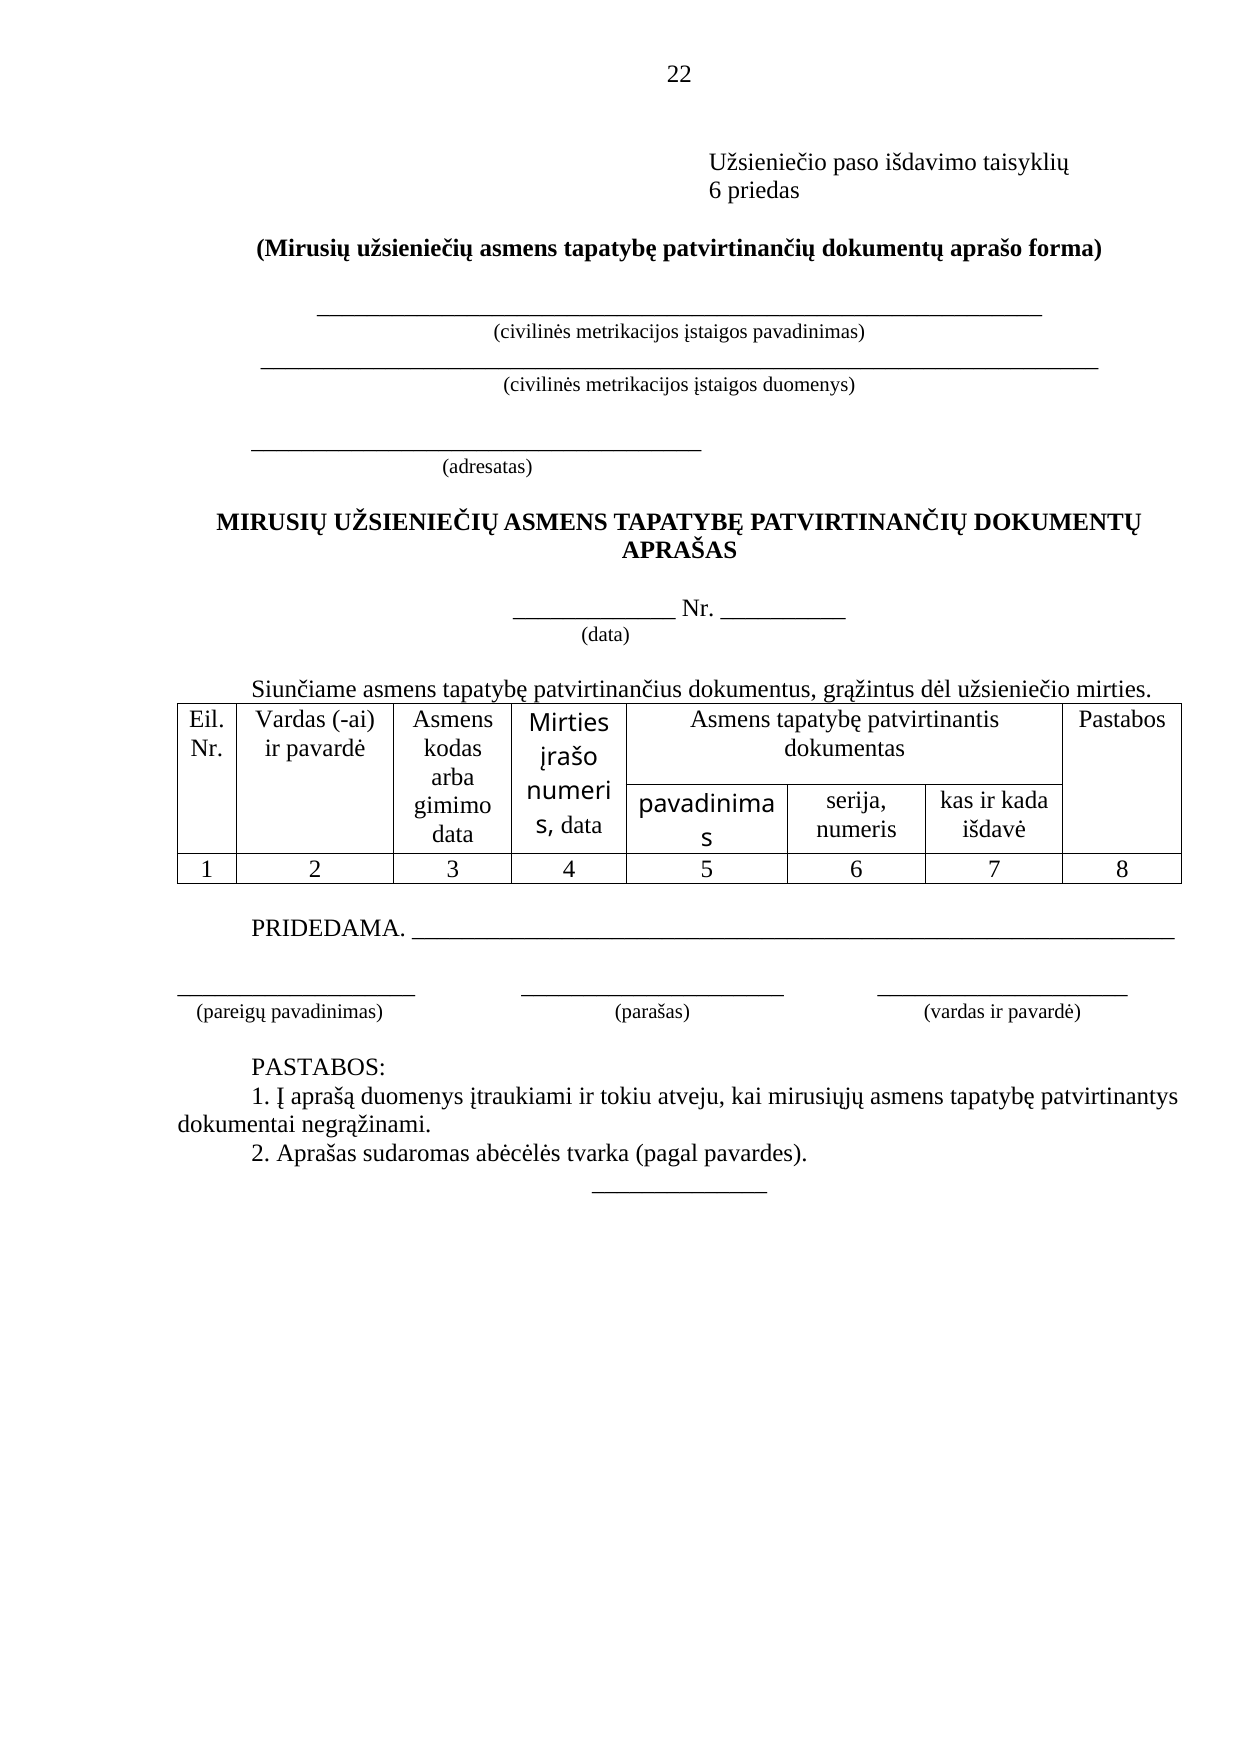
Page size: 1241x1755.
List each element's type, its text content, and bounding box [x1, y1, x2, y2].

table_header Mirties įrašo numeris, data [512, 704, 626, 853]
table_header Pastabos [1063, 704, 1181, 853]
text ____________________________________ [177, 425, 1181, 454]
text Siunčiame asmens tapatybę patvirtinančius dokumentus, grąžintus dėl užsieniečio mirties. [177, 674, 1181, 703]
table_cell kas ir kada išdavė [926, 785, 1062, 853]
text 6 priedas [177, 176, 1181, 204]
table_cell 7 [926, 854, 1062, 883]
text (pareigų pavadinimas) (parašas) (vardas ir pavardė) [177, 999, 1181, 1023]
table_cell 3 [394, 854, 511, 883]
table_cell 8 [1063, 854, 1181, 883]
text (civilinės metrikacijos įstaigos pavadinimas) [177, 319, 1181, 343]
table_cell 6 [788, 854, 925, 883]
text MIRUSIŲ UŽSIENIEČIŲ ASMENS TAPATYBĘ PATVIRTINANČIŲ DOKUMENTŲ APRAŠAS [177, 507, 1181, 564]
text ___________________________________________________________________ [177, 343, 1181, 372]
table_cell 4 [512, 854, 626, 883]
text ______________ [177, 1167, 1181, 1196]
table_header Eil. Nr. [178, 704, 236, 853]
text (data) [29, 622, 1181, 646]
text (civilinės metrikacijos įstaigos duomenys) [177, 372, 1181, 396]
text ___________________ _____________________ ____________________ [177, 970, 1181, 999]
table_cell 5 [627, 854, 787, 883]
text _____________ Nr. __________ [177, 593, 1181, 622]
table_cell serija, numeris [788, 785, 925, 853]
table_cell 1 [178, 854, 236, 883]
text PASTABOS: [177, 1052, 1181, 1081]
text PRIDEDAMA. _____________________________________________________________ [177, 913, 1181, 942]
text 2. Aprašas sudaromas abėcėlės tvarka (pagal pavardes). [177, 1138, 1181, 1167]
table_cell pavadinimas [627, 785, 787, 853]
text (adresatas) [177, 454, 1181, 478]
table_header Asmens kodas arba gimimo data [394, 704, 511, 853]
text __________________________________________________________ [177, 291, 1181, 319]
table_header Asmens tapatybę patvirtinantis dokumentas [627, 704, 1062, 784]
text Užsieniečio paso išdavimo taisyklių [177, 147, 1181, 176]
table_cell 2 [237, 854, 393, 883]
table_header Vardas (-ai) ir pavardė [237, 704, 393, 853]
text (Mirusių užsieniečių asmens tapatybę patvirtinančių dokumentų aprašo forma) [177, 233, 1181, 262]
text 1. Į aprašą duomenys įtraukiami ir tokiu atveju, kai mirusiųjų asmens tapatybę patvirtinantys dokumentai negrąžinami. [177, 1081, 1181, 1138]
